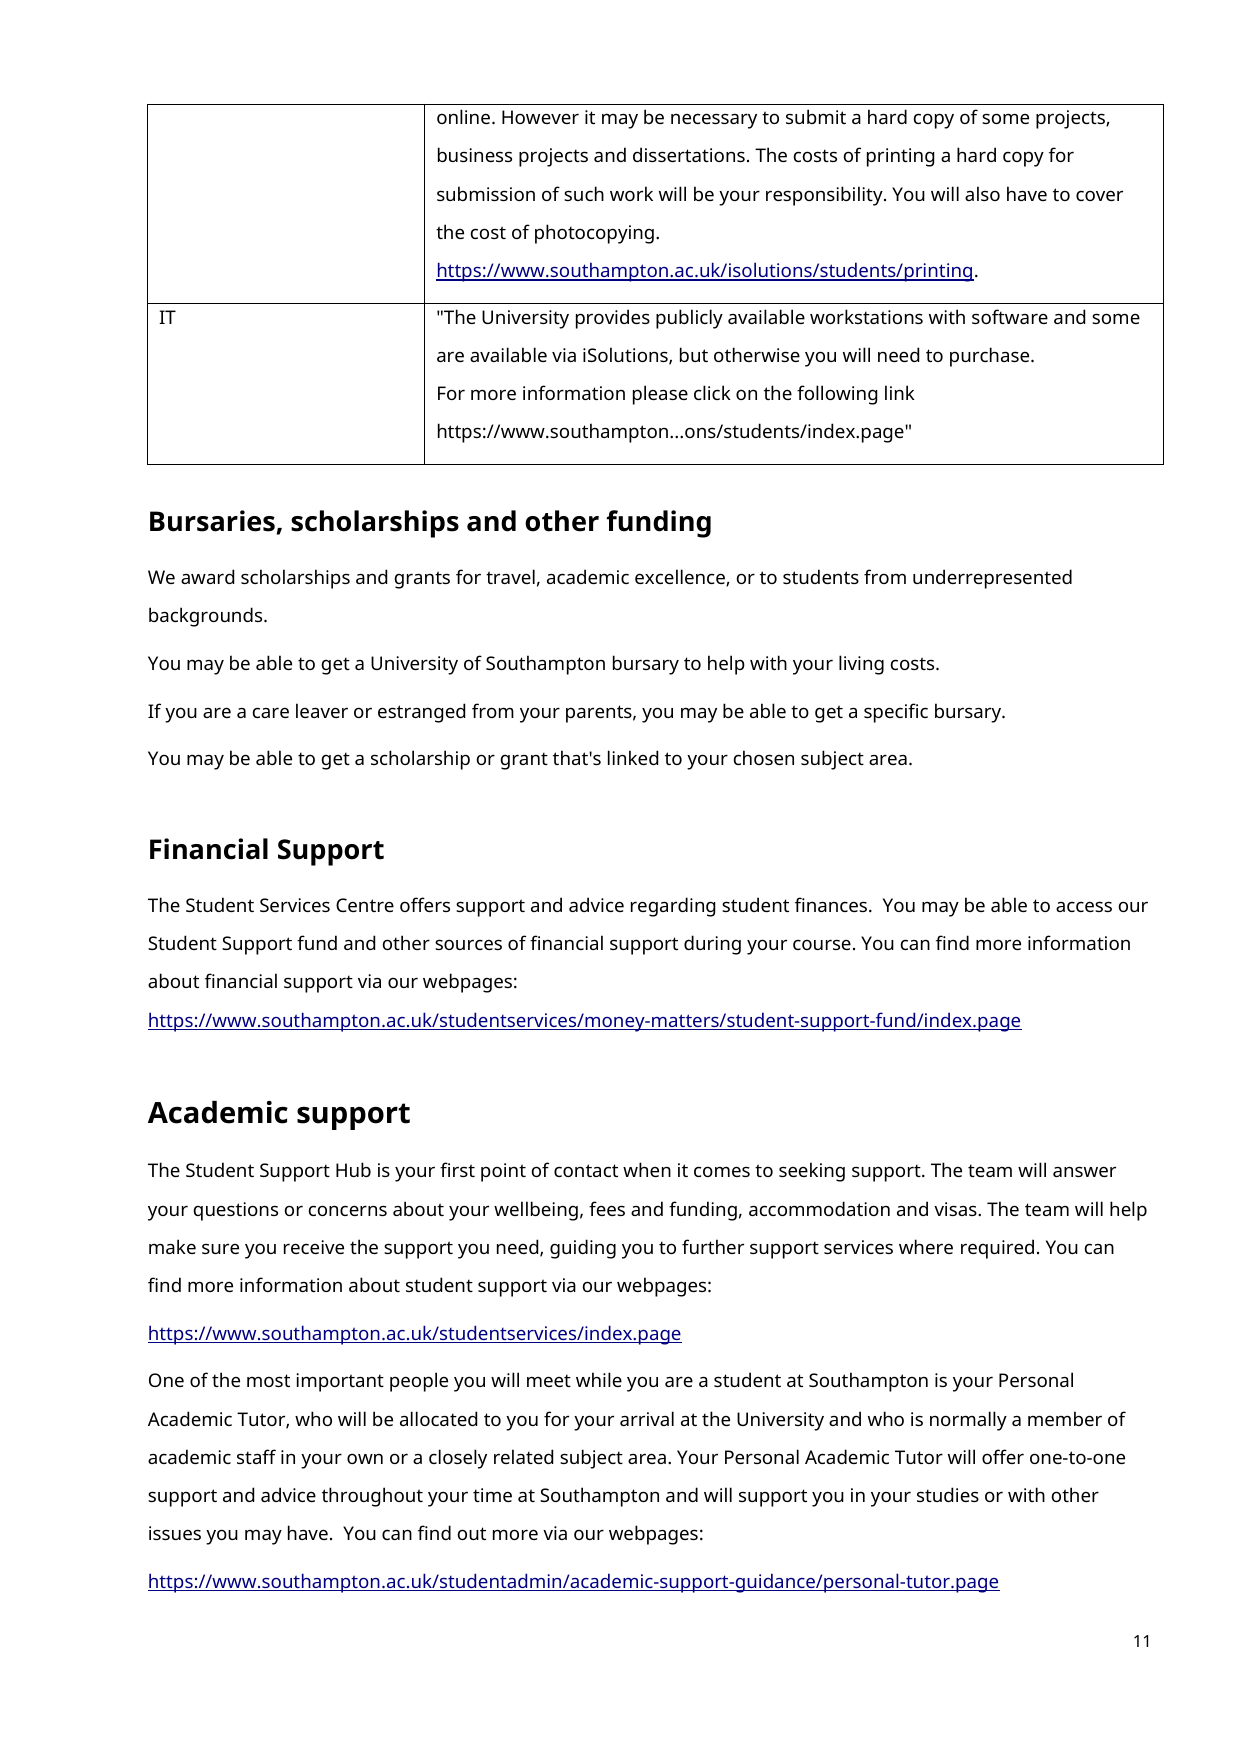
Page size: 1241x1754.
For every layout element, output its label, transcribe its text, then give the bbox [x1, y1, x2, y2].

text If you are a care leaver or estranged from your parents, you may be able to get a specific bursary. [148, 698, 1152, 723]
text You may be able to get a scholarship or grant that's linked to your chosen subject area. [148, 746, 1152, 771]
text We award scholarships and grants for travel, academic excellence, or to students from underrepresented backgrounds. [148, 564, 1152, 628]
table_cell "The University provides publicly available workstations with software and some are available via iSolutions, but otherwise you will need to purchase. For more information please click on the following link https://www.southampton...ons/students/index.page" [425, 304, 1163, 464]
text You may be able to get a University of Southampton bursary to help with your living costs. [148, 650, 1152, 676]
text https://www.southampton.ac.uk/studentadmin/academic-support-guidance/personal-tutor.page [148, 1568, 1152, 1594]
table_cell [148, 105, 424, 303]
text The Student Services Centre offers support and advice regarding student finances. You may be able to access our Student Support fund and other sources of financial support during your course. You can find more information about financial support via our webpages: https://www.southampton.ac.uk/studentservices/money-matters/student-support-fund/index.page [148, 892, 1152, 1032]
subtitle Bursaries, scholarships and other funding [148, 503, 1152, 540]
text One of the most important people you will meet while you are a student at Southampton is your Personal Academic Tutor, who will be allocated to you for your arrival at the University and who is normally a member of academic staff in your own or a closely related subject area. Your Personal Academic Tutor will offer one-to-one support and advice throughout your time at Southampton and will support you in your studies or with other issues you may have. You can find out more via our webpages: [148, 1368, 1152, 1546]
text https://www.southampton.ac.uk/studentservices/index.page [148, 1320, 1152, 1346]
table_cell online. However it may be necessary to submit a hard copy of some projects, business projects and dissertations. The costs of printing a hard copy for submission of such work will be your responsibility. You will also have to cover the cost of photocopying. https://www.southampton.ac.uk/isolutions/students/printing. [425, 105, 1163, 303]
table_cell IT [148, 304, 424, 464]
subtitle Financial Support [148, 831, 1152, 867]
subtitle Academic support [148, 1092, 1152, 1132]
text The Student Support Hub is your first point of contact when it comes to seeking support. The team will answer your questions or concerns about your wellbeing, fees and funding, accommodation and visas. The team will help make sure you receive the support you need, guiding you to further support services where required. You can find more information about student support via our webpages: [148, 1158, 1152, 1298]
